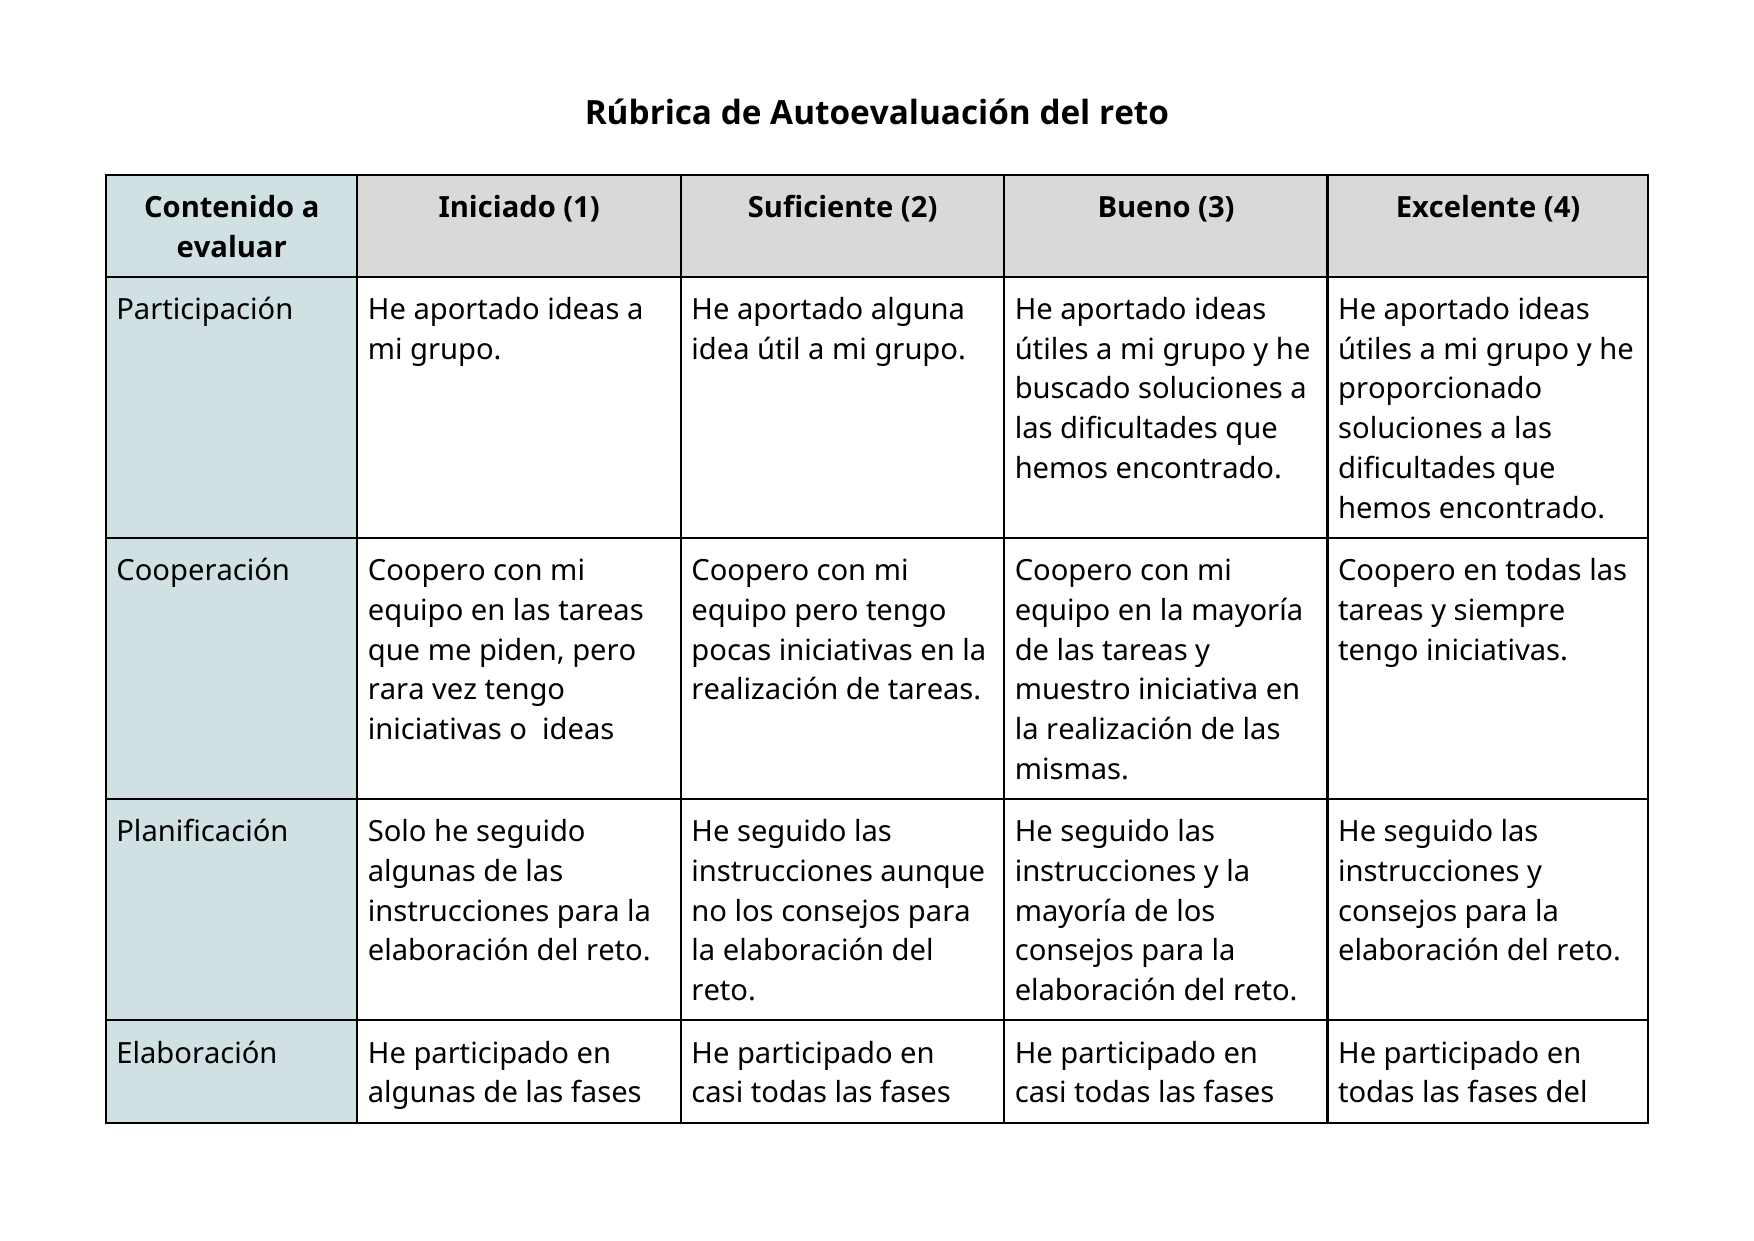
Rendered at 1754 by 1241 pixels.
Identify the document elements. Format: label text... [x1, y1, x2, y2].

table_cell He participado en casi todas las fases [682, 1021, 1003, 1122]
table_header Excelente (4) [1329, 176, 1647, 276]
table_cell Elaboración [107, 1021, 356, 1122]
table_cell He participado en todas las fases del [1329, 1021, 1647, 1122]
table_header Iniciado (1) [358, 176, 680, 276]
table_cell He participado en casi todas las fases [1005, 1021, 1326, 1122]
table_cell Solo he seguido algunas de las instrucciones para la elaboración del reto. [358, 800, 680, 1019]
table_cell He aportado ideas útiles a mi grupo y he proporcionado soluciones a las dificultades que hemos encontrado. [1329, 278, 1647, 537]
table_cell Coopero con mi equipo en las tareas que me piden, pero rara vez tengo iniciativas o ideas [358, 539, 680, 798]
table_cell He seguido las instrucciones y consejos para la elaboración del reto. [1329, 800, 1647, 1019]
text Rúbrica de Autoevaluación del reto [88, 88, 1665, 134]
table_cell Coopero con mi equipo pero tengo pocas iniciativas en la realización de tareas. [682, 539, 1003, 798]
table_cell He aportado ideas útiles a mi grupo y he buscado soluciones a las dificultades que hemos encontrado. [1005, 278, 1326, 537]
table_header Suficiente (2) [682, 176, 1003, 276]
table_cell He seguido las instrucciones aunque no los consejos para la elaboración del reto. [682, 800, 1003, 1019]
table_cell Participación [107, 278, 356, 537]
table_cell He seguido las instrucciones y la mayoría de los consejos para la elaboración del reto. [1005, 800, 1326, 1019]
table_cell Coopero en todas las tareas y siempre tengo iniciativas. [1329, 539, 1647, 798]
table_cell He aportado alguna idea útil a mi grupo. [682, 278, 1003, 537]
table_header Contenido a evaluar [107, 176, 356, 276]
table_cell Coopero con mi equipo en la mayoría de las tareas y muestro iniciativa en la realización de las mismas. [1005, 539, 1326, 798]
table_cell He participado en algunas de las fases [358, 1021, 680, 1122]
table_header Bueno (3) [1005, 176, 1326, 276]
table_cell Planificación [107, 800, 356, 1019]
table_cell Cooperación [107, 539, 356, 798]
table_cell He aportado ideas a mi grupo. [358, 278, 680, 537]
